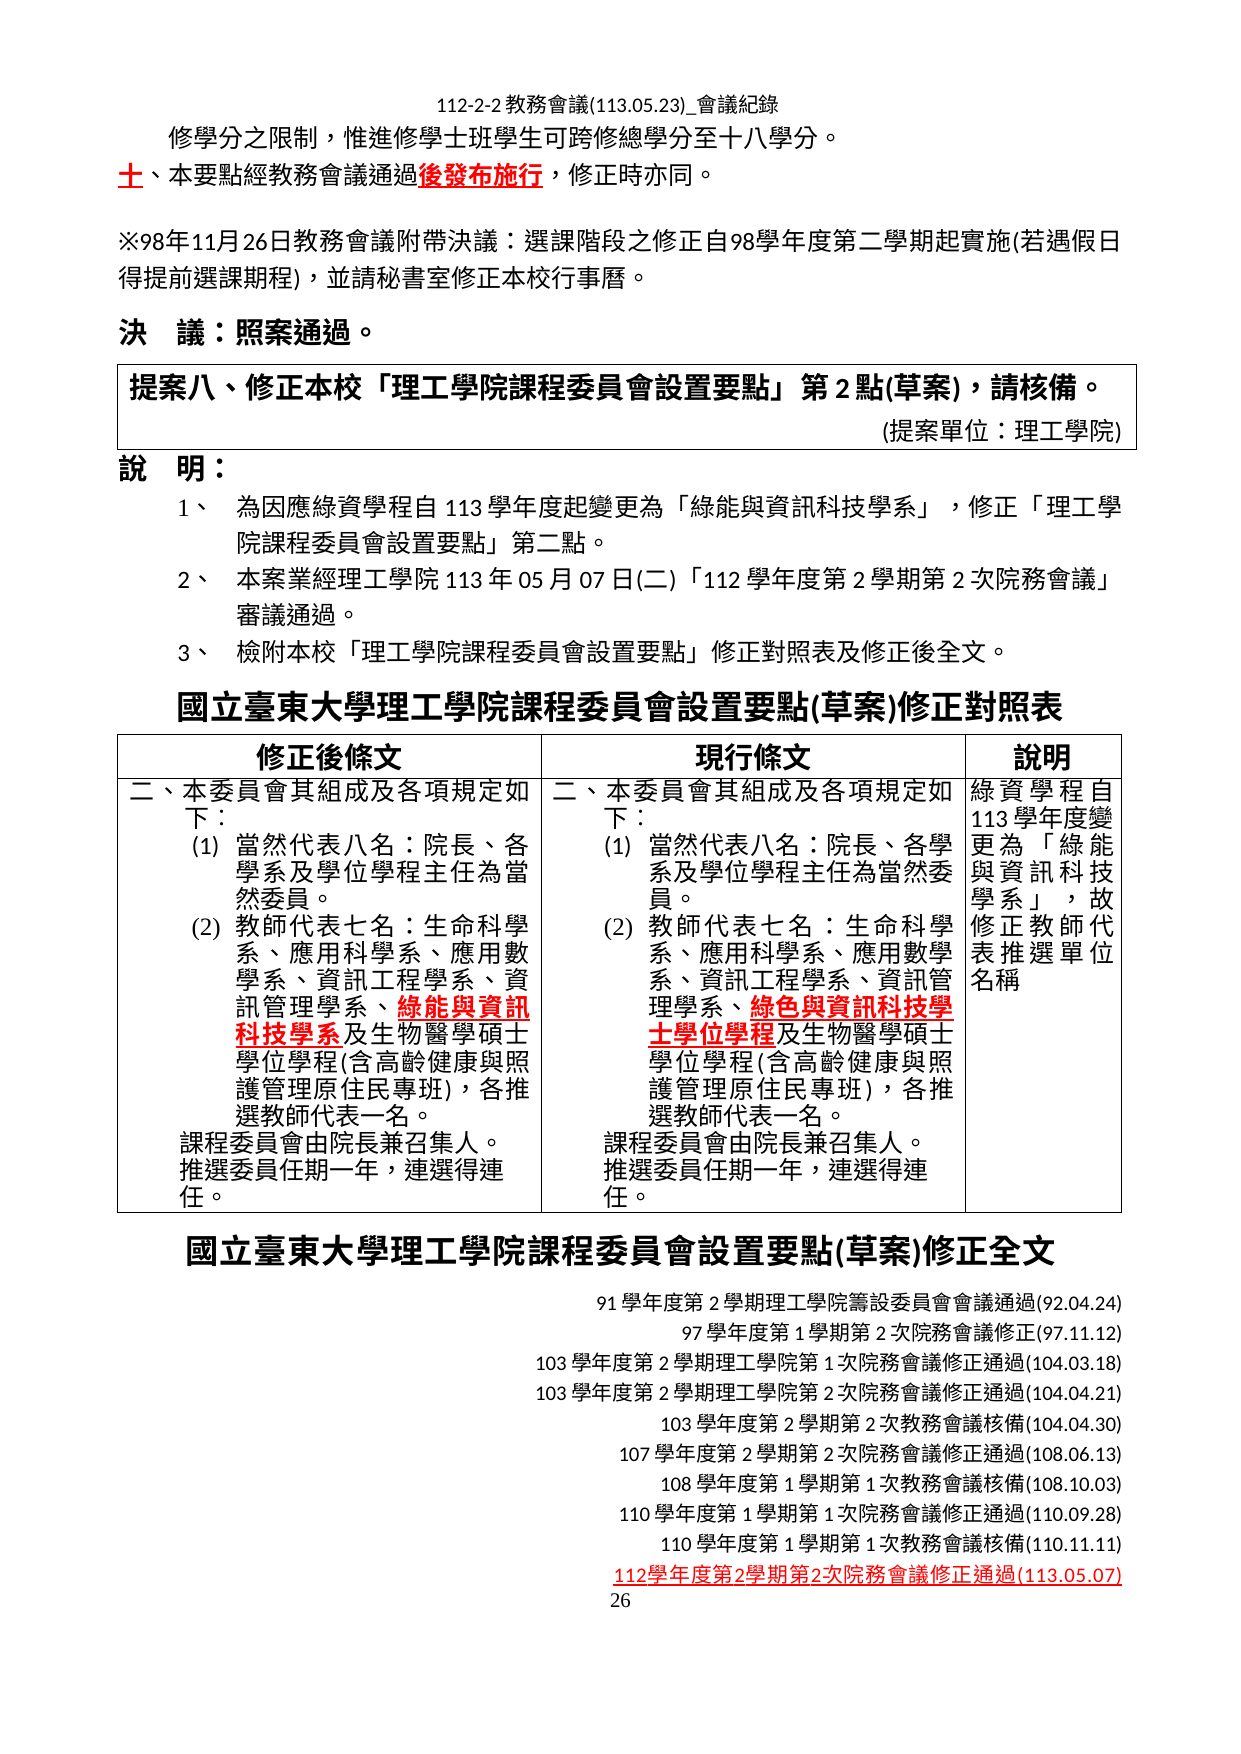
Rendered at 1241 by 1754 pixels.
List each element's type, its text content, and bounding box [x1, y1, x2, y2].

text 十、本要點經教務會議通過後發布施行，修正時亦同。 [118, 155, 1122, 191]
table_cell 二、本委員會其組成及各項規定如下︰ 當然代表八名：院長、各學系及學位學程主任為當然委員。 教師代表七名：生命科學系、應用科學系、應用數學系、資訊工程學系、資訊管理學系、綠色與資訊科技學士學位學程及生物醫學碩士學位學程(含高齡健康與照護管理原住民專班)，各推選教師代表一名。 課程委員會由院長兼召集人。 推選委員任期一年，連選得連任。 [542, 779, 965, 1212]
text 103學年度第2學期第2次教務會議核備(104.04.30) [118, 1407, 1122, 1437]
table_header 現行條文 [542, 735, 965, 777]
text 國立臺東大學理工學院課程委員會設置要點(草案)修正對照表 [118, 681, 1122, 729]
text 國立臺東大學理工學院課程委員會設置要點(草案)修正全文 [118, 1225, 1122, 1273]
text 91學年度第2學期理工學院籌設委員會會議通過(92.04.24) [118, 1286, 1122, 1316]
text ※98年11月26日教務會議附帶決議：選課階段之修正自98學年度第二學期起實施(若遇假日得提前選課期程)，並請秘書室修正本校行事曆。 [118, 222, 1122, 294]
text 說 明： [118, 450, 1122, 487]
text 110學年度第1學期第1次院務會議修正通過(110.09.28) [118, 1497, 1122, 1528]
table_cell 綠資學程自113學年度變更為「綠能與資訊科技學系」，故修正教師代表推選單位名稱 [966, 779, 1121, 1212]
list 為因應綠資學程自113學年度起變更為「綠能與資訊科技學系」，修正「理工學院課程委員會設置要點」第二點。 [177, 487, 1122, 559]
text 修學分之限制，惟進修學士班學生可跨修總學分至十八學分。 [118, 119, 1122, 155]
text 107學年度第2學期第2次院務會議修正通過(108.06.13) [118, 1437, 1122, 1467]
text 112學年度第2學期第2次院務會議修正通過(113.05.07) [118, 1558, 1122, 1588]
text 決 議：照案通過。 [118, 309, 1122, 352]
text 110學年度第1學期第1次教務會議核備(110.11.11) [118, 1528, 1122, 1558]
table_cell 二、本委員會其組成及各項規定如下︰ 當然代表八名：院長、各學系及學位學程主任為當然委員。 教師代表七名：生命科學系、應用科學系、應用數學系、資訊工程學系、資訊管理學系、綠能與資訊科技學系及生物醫學碩士學位學程(含高齡健康與照護管理原住民專班)，各推選教師代表一名。 課程委員會由院長兼召集人。 推選委員任期一年，連選得連任。 [118, 779, 541, 1212]
table_header 修正後條文 [118, 735, 541, 777]
list 檢附本校「理工學院課程委員會設置要點」修正對照表及修正後全文。 [177, 632, 1122, 668]
text 97學年度第1學期第2次院務會議修正(97.11.12) [118, 1316, 1122, 1346]
text 103學年度第2學期理工學院第1次院務會議修正通過(104.03.18) [118, 1346, 1122, 1377]
text 103學年度第2學期理工學院第2次院務會議修正通過(104.04.21) [118, 1377, 1122, 1407]
table_header 說明 [966, 735, 1121, 777]
table_header 提案八、修正本校「理工學院課程委員會設置要點」第2點(草案)，請核備。 (提案單位：理工學院) [118, 365, 1136, 448]
text 108學年度第1學期第1次教務會議核備(108.10.03) [118, 1467, 1122, 1497]
list 本案業經理工學院113年05月07日(二)「112學年度第2學期第2次院務會議」審議通過。 [177, 559, 1122, 632]
